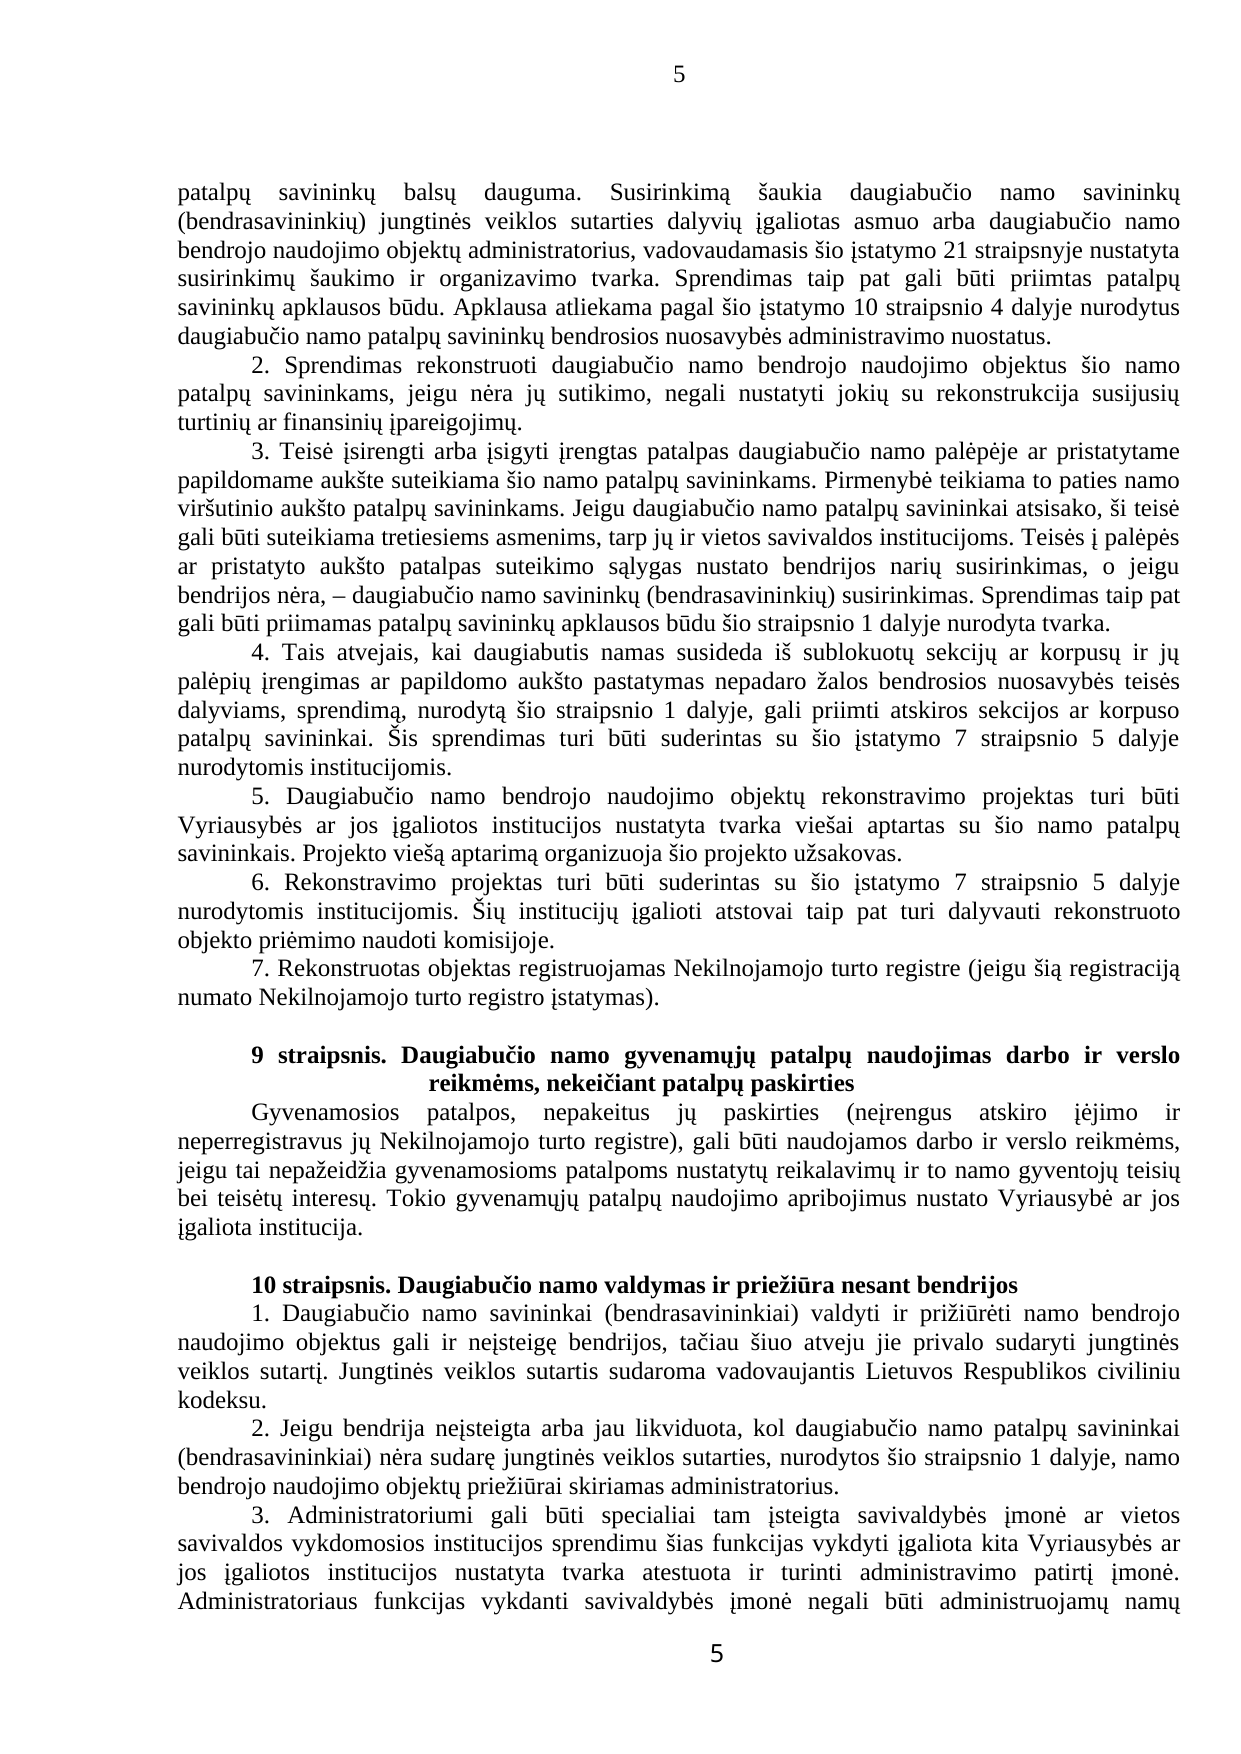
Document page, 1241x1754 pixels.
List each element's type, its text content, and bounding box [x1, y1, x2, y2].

text 3. Teisė įsirengti arba įsigyti įrengtas patalpas daugiabučio namo palėpėje ar pristatytame papildomame aukšte suteikiama šio namo patalpų savininkams. Pirmenybė teikiama to paties namo viršutinio aukšto patalpų savininkams. Jeigu daugiabučio namo patalpų savininkai atsisako, ši teisė gali būti suteikiama tretiesiems asmenims, tarp jų ir vietos savivaldos institucijoms. Teisės į palėpės ar pristatyto aukšto patalpas suteikimo sąlygas nustato bendrijos narių susirinkimas, o jeigu bendrijos nėra, – daugiabučio namo savininkų (bendrasavininkių) susirinkimas. Sprendimas taip pat gali būti priimamas patalpų savininkų apklausos būdu šio straipsnio 1 dalyje nurodyta tvarka. [177, 436, 1181, 637]
text Gyvenamosios patalpos, nepakeitus jų paskirties (neįrengus atskiro įėjimo ir neperregistravus jų Nekilnojamojo turto registre), gali būti naudojamos darbo ir verslo reikmėms, jeigu tai nepažeidžia gyvenamosioms patalpoms nustatytų reikalavimų ir to namo gyventojų teisių bei teisėtų interesų. Tokio gyvenamųjų patalpų naudojimo apribojimus nustato Vyriausybė ar jos įgaliota institucija. [177, 1097, 1181, 1241]
text 10 straipsnis. Daugiabučio namo valdymas ir priežiūra nesant bendrijos [177, 1270, 1181, 1298]
text patalpų savininkų balsų dauguma. Susirinkimą šaukia daugiabučio namo savininkų (bendrasavininkių) jungtinės veiklos sutarties dalyvių įgaliotas asmuo arba daugiabučio namo bendrojo naudojimo objektų administratorius, vadovaudamasis šio įstatymo 21 straipsnyje nustatyta susirinkimų šaukimo ir organizavimo tvarka. Sprendimas taip pat gali būti priimtas patalpų savininkų apklausos būdu. Apklausa atliekama pagal šio įstatymo 10 straipsnio 4 dalyje nurodytus daugiabučio namo patalpų savininkų bendrosios nuosavybės administravimo nuostatus. [177, 177, 1181, 350]
text 1. Daugiabučio namo savininkai (bendrasavininkiai) valdyti ir prižiūrėti namo bendrojo naudojimo objektus gali ir neįsteigę bendrijos, tačiau šiuo atveju jie privalo sudaryti jungtinės veiklos sutartį. Jungtinės veiklos sutartis sudaroma vadovaujantis Lietuvos Respublikos civiliniu kodeksu. [177, 1298, 1181, 1413]
text 6. Rekonstravimo projektas turi būti suderintas su šio įstatymo 7 straipsnio 5 dalyje nurodytomis institucijomis. Šių institucijų įgalioti atstovai taip pat turi dalyvauti rekonstruoto objekto priėmimo naudoti komisijoje. [177, 867, 1181, 953]
text 9 straipsnis. Daugiabučio namo gyvenamųjų patalpų naudojimas darbo ir verslo reikmėms, nekeičiant patalpų paskirties [251, 1040, 1181, 1097]
text 5. Daugiabučio namo bendrojo naudojimo objektų rekonstravimo projektas turi būti Vyriausybės ar jos įgaliotos institucijos nustatyta tvarka viešai aptartas su šio namo patalpų savininkais. Projekto viešą aptarimą organizuoja šio projekto užsakovas. [177, 781, 1181, 867]
text 2. Jeigu bendrija neįsteigta arba jau likviduota, kol daugiabučio namo patalpų savininkai (bendrasavininkiai) nėra sudarę jungtinės veiklos sutarties, nurodytos šio straipsnio 1 dalyje, namo bendrojo naudojimo objektų priežiūrai skiriamas administratorius. [177, 1413, 1181, 1500]
text 4. Tais atvejais, kai daugiabutis namas susideda iš sublokuotų sekcijų ar korpusų ir jų palėpių įrengimas ar papildomo aukšto pastatymas nepadaro žalos bendrosios nuosavybės teisės dalyviams, sprendimą, nurodytą šio straipsnio 1 dalyje, gali priimti atskiros sekcijos ar korpuso patalpų savininkai. Šis sprendimas turi būti suderintas su šio įstatymo 7 straipsnio 5 dalyje nurodytomis institucijomis. [177, 637, 1181, 781]
text 2. Sprendimas rekonstruoti daugiabučio namo bendrojo naudojimo objektus šio namo patalpų savininkams, jeigu nėra jų sutikimo, negali nustatyti jokių su rekonstrukcija susijusių turtinių ar finansinių įpareigojimų. [177, 350, 1181, 436]
text 7. Rekonstruotas objektas registruojamas Nekilnojamojo turto registre (jeigu šią registraciją numato Nekilnojamojo turto registro įstatymas). [177, 953, 1181, 1011]
text 3. Administratoriumi gali būti specialiai tam įsteigta savivaldybės įmonė ar vietos savivaldos vykdomosios institucijos sprendimu šias funkcijas vykdyti įgaliota kita Vyriausybės ar jos įgaliotos institucijos nustatyta tvarka atestuota ir turinti administravimo patirtį įmonė. Administratoriaus funkcijas vykdanti savivaldybės įmonė negali būti administruojamų namų [177, 1500, 1181, 1615]
